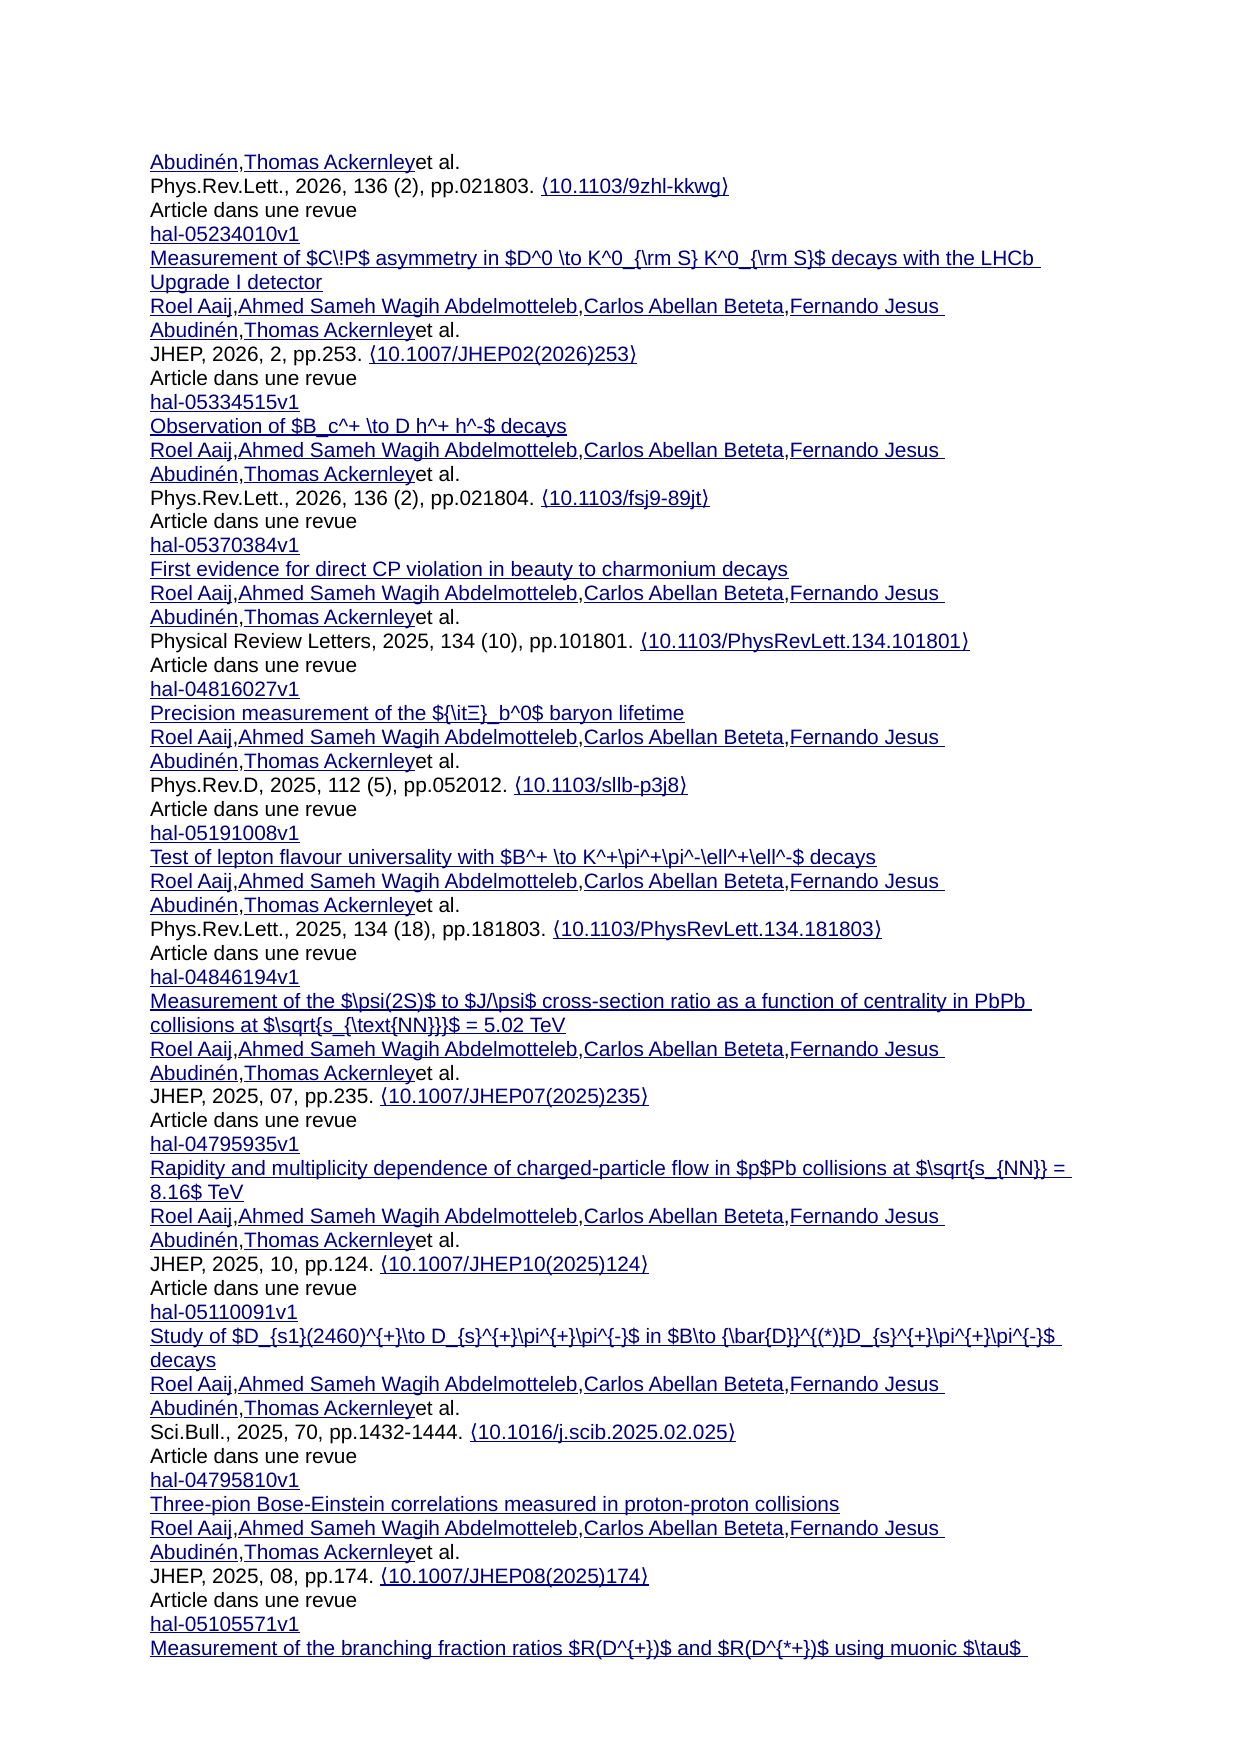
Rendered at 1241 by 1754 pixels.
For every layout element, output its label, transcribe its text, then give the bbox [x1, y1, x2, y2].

table_cell Test of lepton flavour universality with $B^+ \to K^+\pi^+\pi^-\ell^+\ell^-$ decays Roel Aaij,Ahmed Sameh Wagih Abdelmotteleb,Carlos Abellan Beteta,Fernando Jesus Abudinén,Thomas Ackernleyet al. Phys.Rev.Lett., 2025, 134 (18), pp.181803. ⟨10.1103/PhysRevLett.134.181803⟩ Article dans une revue hal-04846194v1 [150, 845, 1090, 988]
table_cell Abudinén,Thomas Ackernleyet al. Phys.Rev.Lett., 2026, 136 (2), pp.021803. ⟨10.1103/9zhl-kkwg⟩ Article dans une revue hal-05234010v1 [150, 150, 1090, 246]
table_cell Observation of $B_c^+ \to D h^+ h^-$ decays Roel Aaij,Ahmed Sameh Wagih Abdelmotteleb,Carlos Abellan Beteta,Fernando Jesus Abudinén,Thomas Ackernleyet al. Phys.Rev.Lett., 2026, 136 (2), pp.021804. ⟨10.1103/fsj9-89jt⟩ Article dans une revue hal-05370384v1 [150, 414, 1090, 557]
table_cell Measurement of $C\!P$ asymmetry in $D^0 \to K^0_{\rm S} K^0_{\rm S}$ decays with the LHCb Upgrade I detector Roel Aaij,Ahmed Sameh Wagih Abdelmotteleb,Carlos Abellan Beteta,Fernando Jesus Abudinén,Thomas Ackernleyet al. JHEP, 2026, 2, pp.253. ⟨10.1007/JHEP02(2026)253⟩ Article dans une revue hal-05334515v1 [150, 246, 1090, 413]
table_cell First evidence for direct CP violation in beauty to charmonium decays Roel Aaij,Ahmed Sameh Wagih Abdelmotteleb,Carlos Abellan Beteta,Fernando Jesus Abudinén,Thomas Ackernleyet al. Physical Review Letters, 2025, 134 (10), pp.101801. ⟨10.1103/PhysRevLett.134.101801⟩ Article dans une revue hal-04816027v1 [150, 557, 1090, 701]
table_cell Measurement of the $\psi(2S)$ to $J/\psi$ cross-section ratio as a function of centrality in PbPb collisions at $\sqrt{s_{\text{NN}}}$ = 5.02 TeV Roel Aaij,Ahmed Sameh Wagih Abdelmotteleb,Carlos Abellan Beteta,Fernando Jesus Abudinén,Thomas Ackernleyet al. JHEP, 2025, 07, pp.235. ⟨10.1007/JHEP07(2025)235⟩ Article dans une revue hal-04795935v1 [150, 989, 1090, 1156]
table_cell Three-pion Bose-Einstein correlations measured in proton-proton collisions Roel Aaij,Ahmed Sameh Wagih Abdelmotteleb,Carlos Abellan Beteta,Fernando Jesus Abudinén,Thomas Ackernleyet al. JHEP, 2025, 08, pp.174. ⟨10.1007/JHEP08(2025)174⟩ Article dans une revue hal-05105571v1 [150, 1492, 1090, 1635]
table_cell Rapidity and multiplicity dependence of charged-particle flow in $p$Pb collisions at $\sqrt{s_{NN}} = 8.16$ TeV Roel Aaij,Ahmed Sameh Wagih Abdelmotteleb,Carlos Abellan Beteta,Fernando Jesus Abudinén,Thomas Ackernleyet al. JHEP, 2025, 10, pp.124. ⟨10.1007/JHEP10(2025)124⟩ Article dans une revue hal-05110091v1 [150, 1156, 1090, 1324]
table_cell Study of $D_{s1}(2460)^{+}\to D_{s}^{+}\pi^{+}\pi^{-}$ in $B\to {\bar{D}}^{(*)}D_{s}^{+}\pi^{+}\pi^{-}$ decays Roel Aaij,Ahmed Sameh Wagih Abdelmotteleb,Carlos Abellan Beteta,Fernando Jesus Abudinén,Thomas Ackernleyet al. Sci.Bull., 2025, 70, pp.1432-1444. ⟨10.1016/j.scib.2025.02.025⟩ Article dans une revue hal-04795810v1 [150, 1324, 1090, 1492]
table_cell Precision measurement of the ${\itΞ}_b^0$ baryon lifetime Roel Aaij,Ahmed Sameh Wagih Abdelmotteleb,Carlos Abellan Beteta,Fernando Jesus Abudinén,Thomas Ackernleyet al. Phys.Rev.D, 2025, 112 (5), pp.052012. ⟨10.1103/sllb-p3j8⟩ Article dans une revue hal-05191008v1 [150, 701, 1090, 845]
table_cell Measurement of the branching fraction ratios $R(D^{+})$ and $R(D^{*+})$ using muonic $\tau$ [150, 1635, 1090, 1659]
